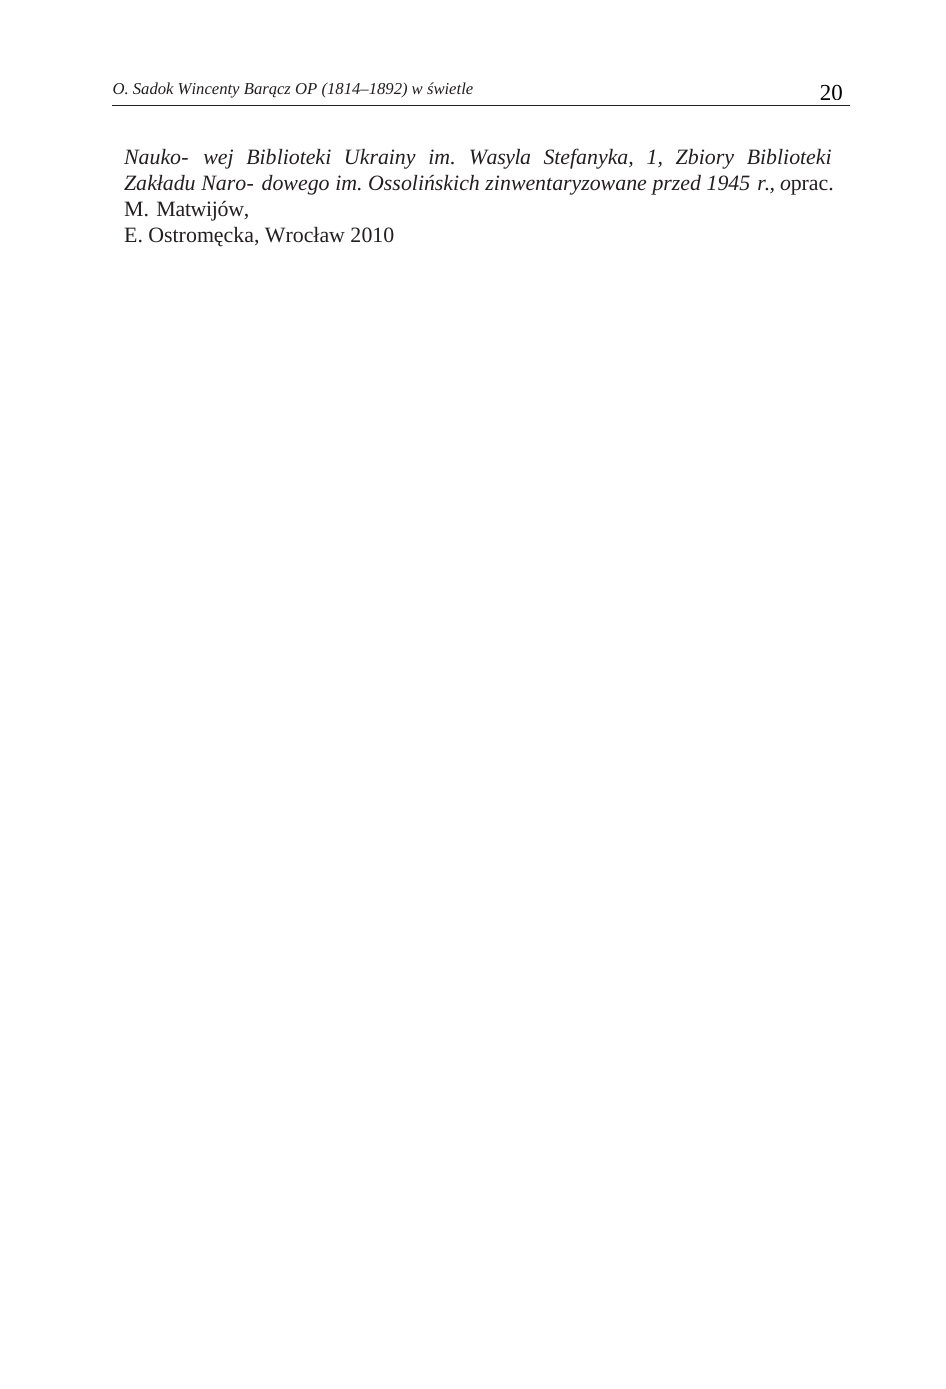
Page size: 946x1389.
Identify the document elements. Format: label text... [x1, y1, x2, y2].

text E. Ostromęcka, Wrocław 2010 [124, 222, 862, 247]
text Nauko‑ wej Biblioteki Ukrainy im. Wasyla Stefanyka, 1, Zbiory Biblioteki Zakładu Naro‑ dowego im. Ossolińskich zinwentaryzowane przed 1945 r., oprac. M. Matwijów, [94, 144, 834, 221]
